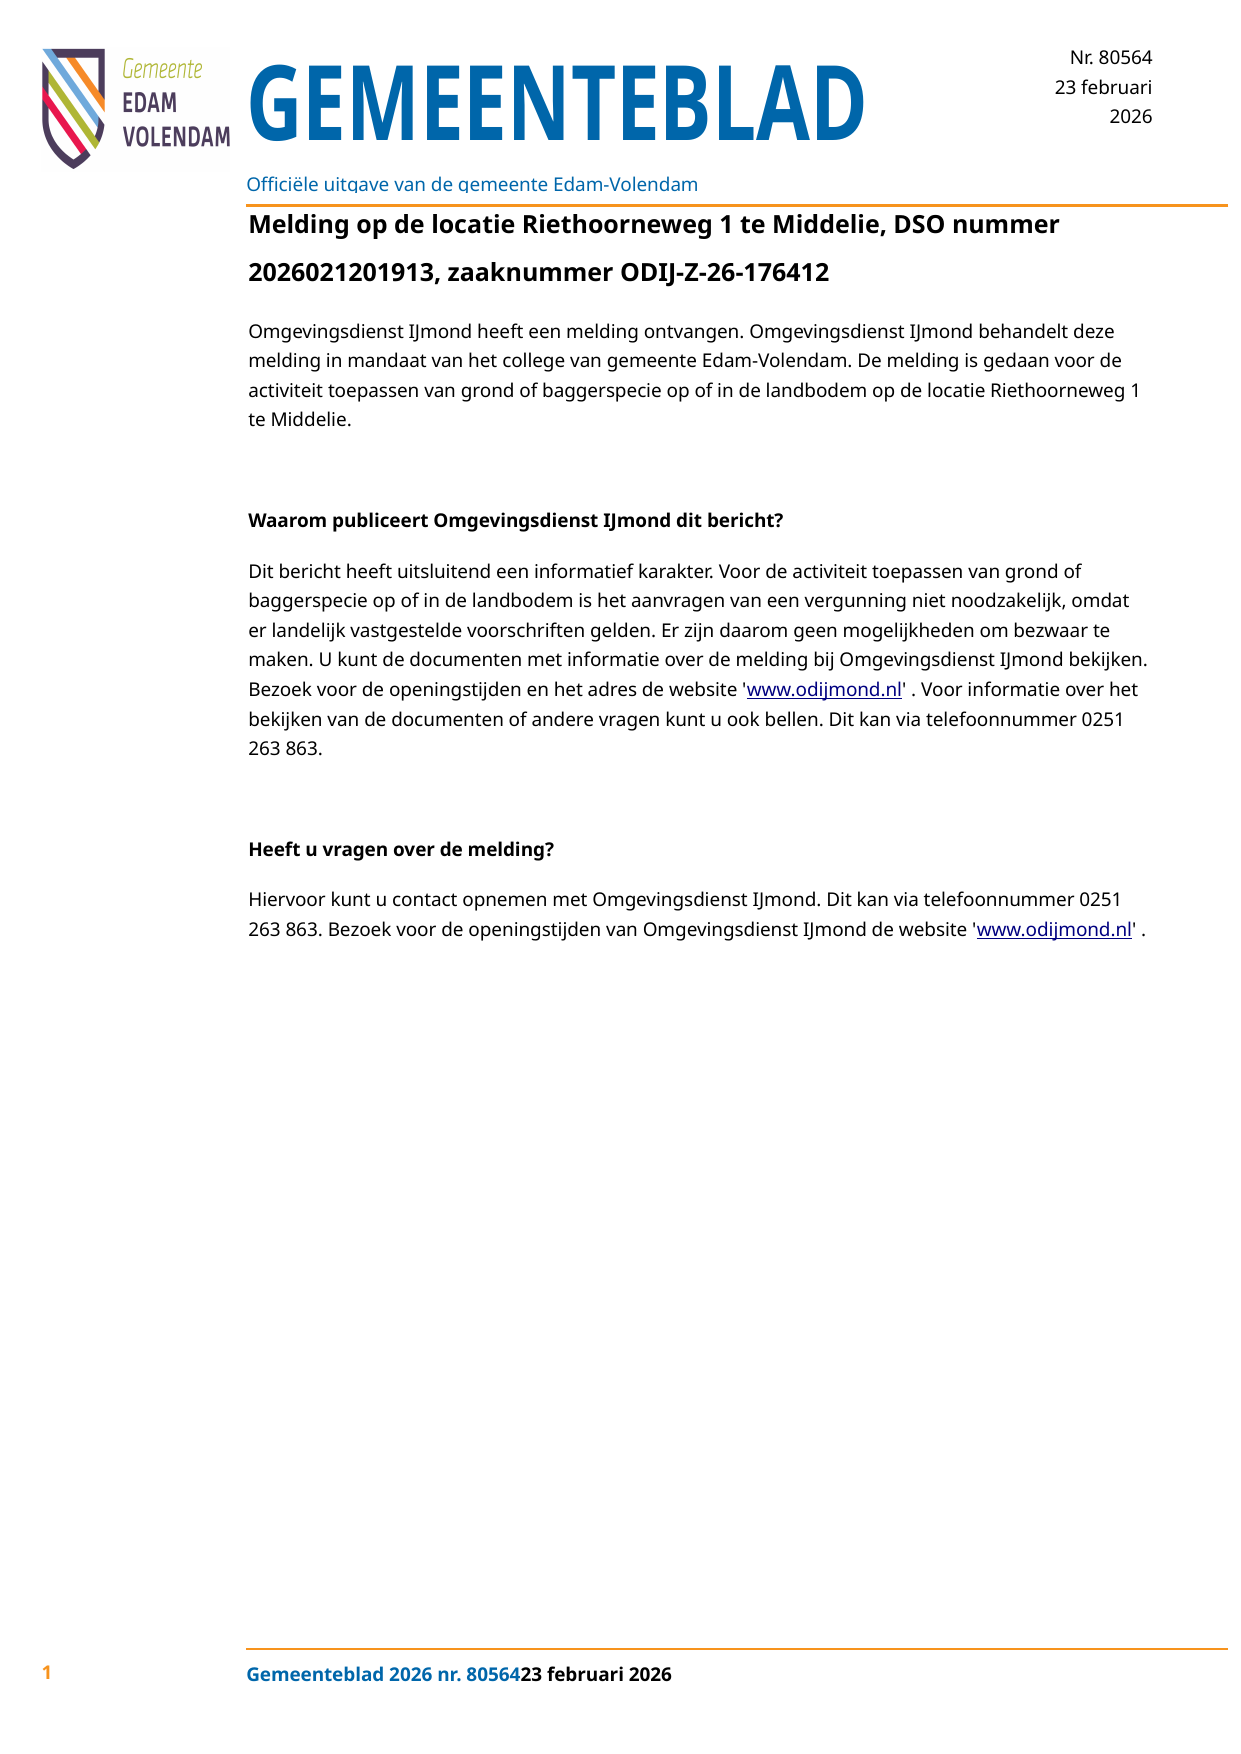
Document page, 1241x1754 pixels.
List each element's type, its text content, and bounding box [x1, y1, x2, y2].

text Omgevingsdienst IJmond heeft een melding ontvangen. Omgevingsdienst IJmond behandelt deze melding in mandaat van het college van gemeente Edam-Volendam. De melding is gedaan voor de activiteit toepassen van grond of baggerspecie op of in de landbodem op de locatie Riethoorneweg 1 te Middelie. [248, 318, 1152, 432]
text Dit bericht heeft uitsluitend een informatief karakter. Voor de activiteit toepassen van grond of baggerspecie op of in de landbodem is het aanvragen van een vergunning niet noodzakelijk, omdat er landelijk vastgestelde voorschriften gelden. Er zijn daarom geen mogelijkheden om bezwaar te maken. U kunt de documenten met informatie over de melding bij Omgevingsdienst IJmond bekijken. Bezoek voor de openingstijden en het adres de website 'www.odijmond.nl' . Voor informatie over het bekijken van de documenten of andere vragen kunt u ook bellen. Dit kan via telefoonnummer 0251 263 863. [248, 558, 1152, 761]
text Waarom publiceert Omgevingsdienst IJmond dit bericht? [248, 507, 1152, 533]
text Melding op de locatie Riethoorneweg 1 te Middelie, DSO nummer 2026021201913, zaaknummer ODIJ-Z-26-176412 [248, 207, 1152, 288]
picture [41, 47, 231, 172]
text Hiervoor kunt u contact opnemen met Omgevingsdienst IJmond. Dit kan via telefoonnummer 0251 263 863. Bezoek voor de openingstijden van Omgevingsdienst IJmond de website 'www.odijmond.nl' . [248, 887, 1152, 942]
text Heeft u vragen over de melding? [248, 836, 1152, 862]
